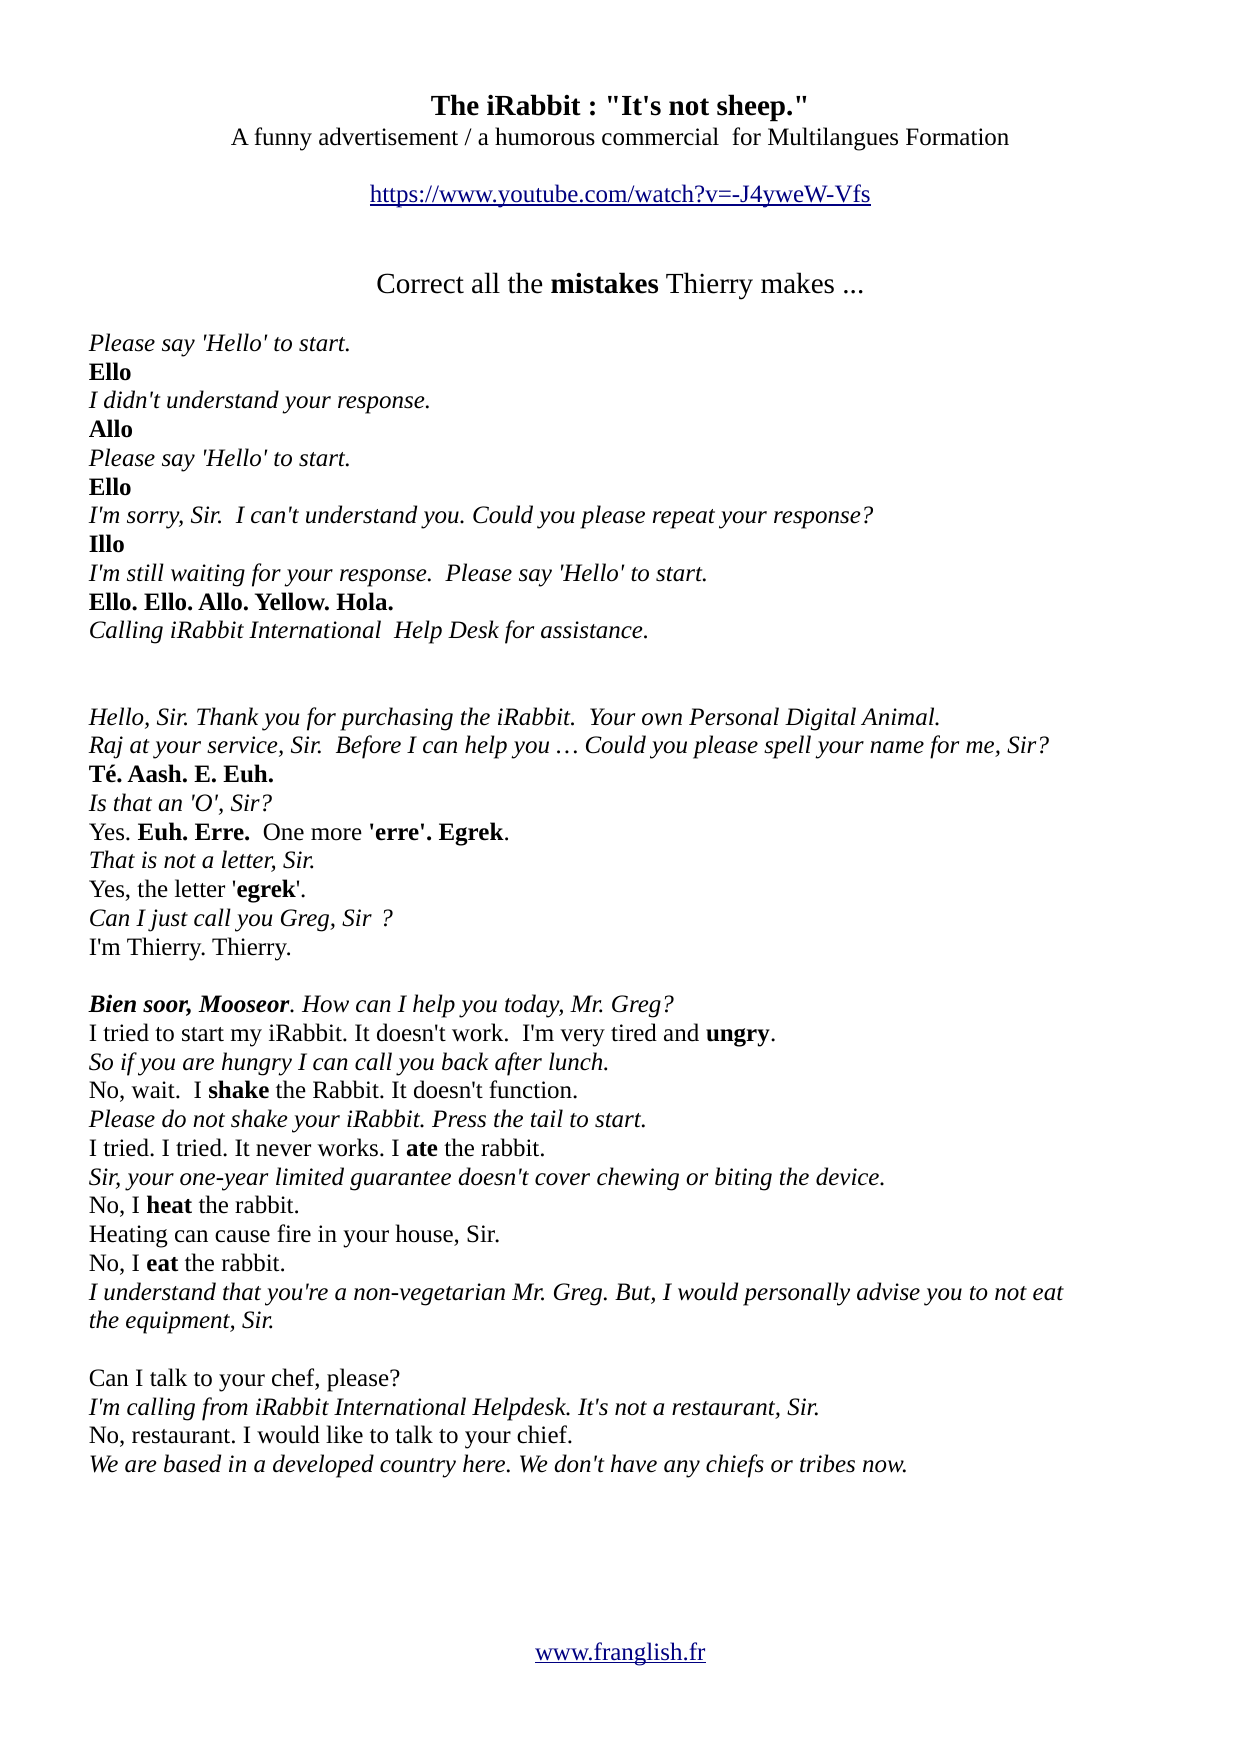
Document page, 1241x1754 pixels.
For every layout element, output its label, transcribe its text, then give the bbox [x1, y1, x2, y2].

text Please do not shake your iRabbit. Press the tail to start. [88, 1104, 1152, 1133]
text So if you are hungry I can call you back after lunch. [88, 1047, 1152, 1076]
text Can I talk to your chef, please? [88, 1363, 1152, 1392]
text No, I heat the rabbit. [88, 1191, 1152, 1219]
text Bien soor, Mooseor. How can I help you today, Mr. Greg? [88, 989, 1152, 1018]
text Yes, the letter 'egrek'. [88, 874, 1152, 903]
text I tried to start my iRabbit. It doesn't work. I'm very tired and ungry. [88, 1018, 1152, 1047]
text Allo [88, 414, 1152, 443]
text I understand that you're a non-vegetarian Mr. Greg. But, I would personally advise you to not eat [88, 1277, 1152, 1306]
text Please say 'Hello' to start. [88, 328, 1152, 357]
text https://www.youtube.com/watch?v=-J4yweW-Vfs [88, 179, 1152, 208]
text Ello. Ello. Allo. Yellow. Hola. [88, 587, 1152, 616]
text Sir, your one-year limited guarantee doesn't cover chewing or biting the device. [88, 1162, 1152, 1191]
text Raj at your service, Sir. Before I can help you … Could you please spell your name for me, Sir? [88, 731, 1152, 759]
text I'm Thierry. Thierry. [88, 932, 1152, 961]
text Ello [88, 472, 1152, 501]
text I'm calling from iRabbit International Helpdesk. It's not a restaurant, Sir. [88, 1392, 1152, 1421]
text No, restaurant. I would like to talk to your chief. [88, 1421, 1152, 1449]
text Ello [88, 357, 1152, 386]
text the equipment, Sir. [88, 1306, 1152, 1334]
text Yes. Euh. Erre. One more 'erre'. Egrek. [88, 817, 1152, 846]
text I'm sorry, Sir. I can't understand you. Could you please repeat your response? [88, 501, 1152, 529]
text A funny advertisement / a humorous commercial for Multilangues Formation [88, 122, 1152, 151]
text I'm still waiting for your response. Please say 'Hello' to start. [88, 558, 1152, 587]
text Is that an 'O', Sir? [88, 788, 1152, 817]
text Té. Aash. E. Euh. [88, 759, 1152, 788]
text No, wait. I shake the Rabbit. It doesn't function. [88, 1076, 1152, 1104]
text We are based in a developed country here. We don't have any chiefs or tribes now. [88, 1449, 1152, 1507]
text I didn't understand your response. [88, 386, 1152, 414]
text I tried. I tried. It never works. I ate the rabbit. [88, 1133, 1152, 1162]
subtitle The iRabbit : "It's not sheep." [88, 88, 1152, 122]
text Calling iRabbit International Help Desk for assistance. [88, 616, 1152, 644]
text No, I eat the rabbit. [88, 1248, 1152, 1277]
text Heating can cause fire in your house, Sir. [88, 1219, 1152, 1248]
text Please say 'Hello' to start. [88, 443, 1152, 472]
text Hello, Sir. Thank you for purchasing the iRabbit. Your own Personal Digital Animal. [88, 702, 1152, 731]
text Correct all the mistakes Thierry makes ... [88, 266, 1152, 299]
text That is not a letter, Sir. [88, 846, 1152, 874]
text Can I just call you Greg, Sir ? [88, 903, 1152, 932]
text Illo [88, 529, 1152, 558]
